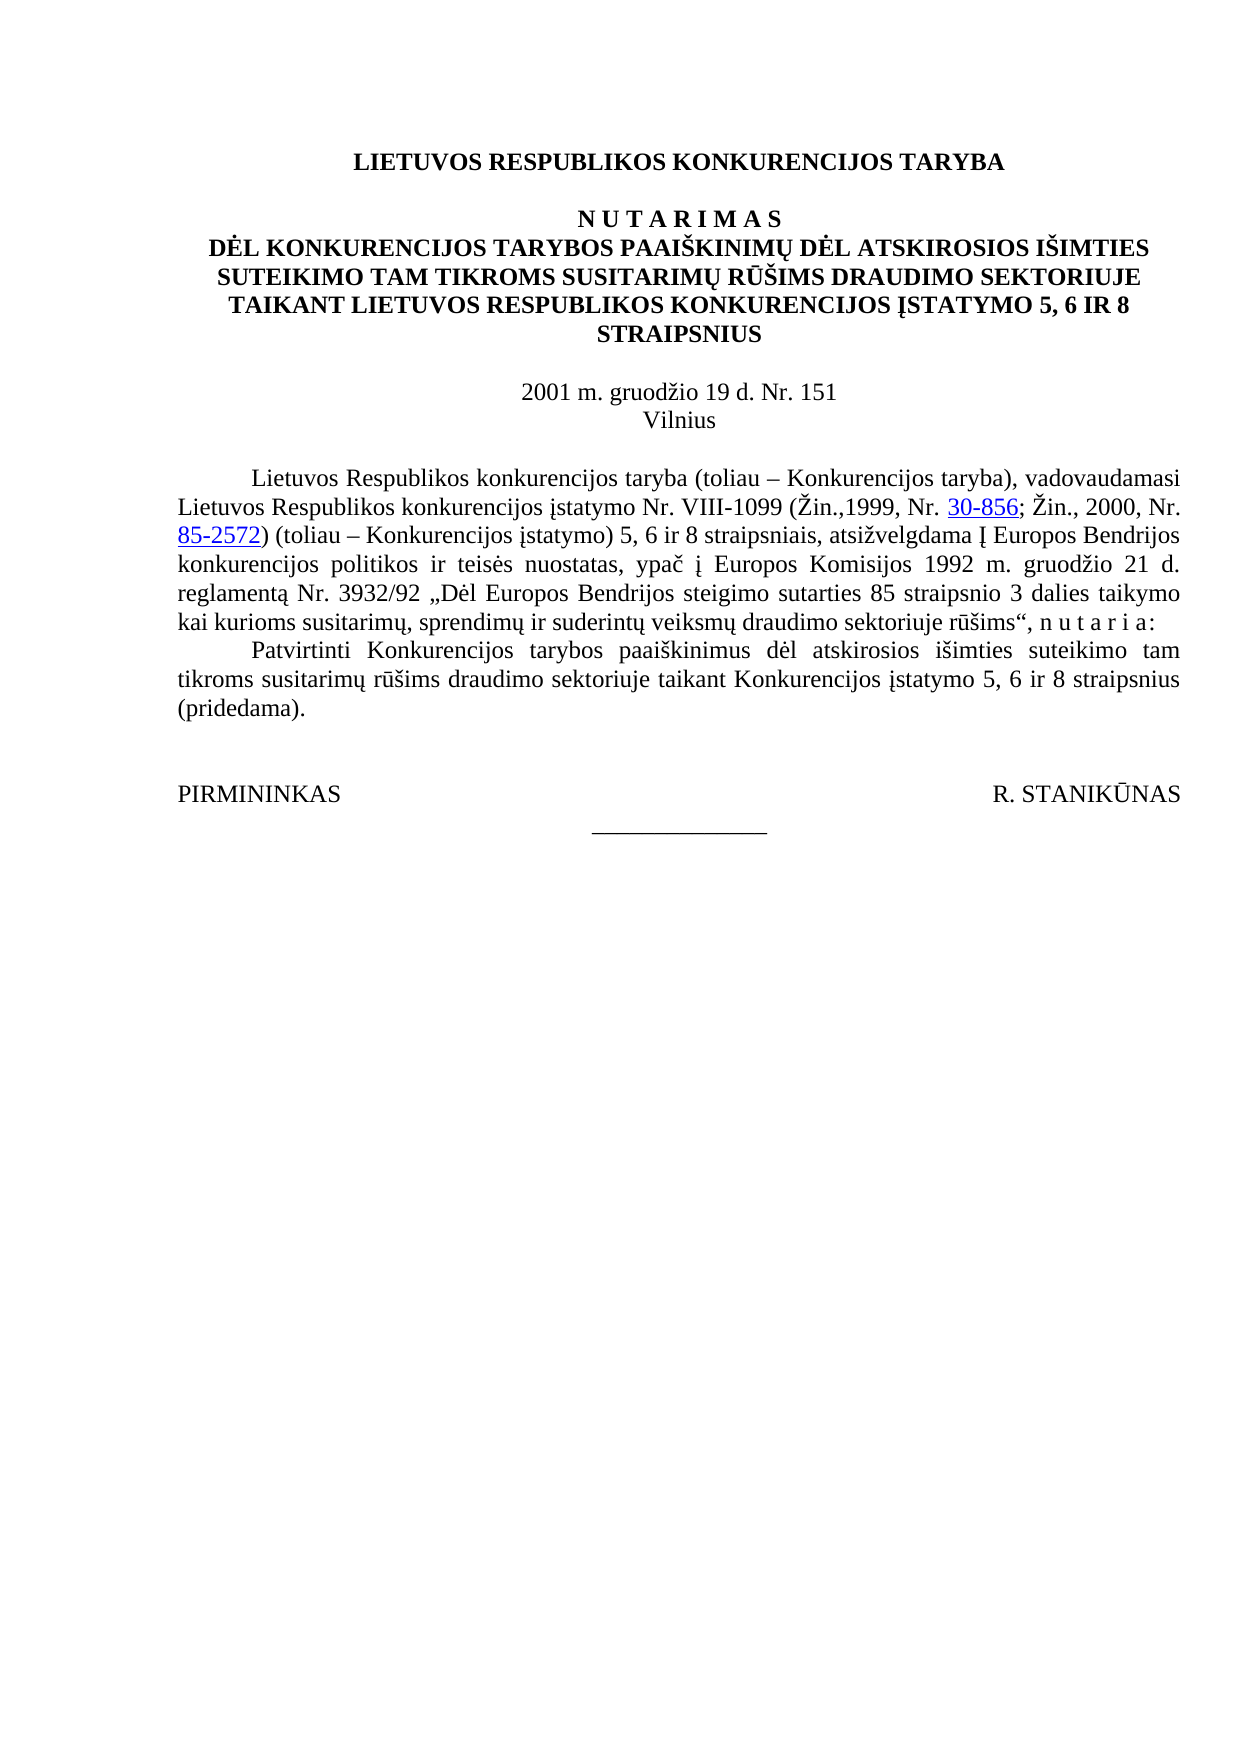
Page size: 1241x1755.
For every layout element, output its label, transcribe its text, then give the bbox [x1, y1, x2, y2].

text Patvirtinti Konkurencijos tarybos paaiškinimus dėl atskirosios išimties suteikimo tam tikroms susitarimų rūšims draudimo sektoriuje taikant Konkurencijos įstatymo 5, 6 ir 8 straipsnius (pridedama). [177, 636, 1181, 722]
text Vilnius [177, 406, 1181, 434]
text N U T A R I M A S [177, 204, 1181, 233]
text DĖL KONKURENCIJOS TARYBOS PAAIŠKINIMŲ DĖL ATSKIROSIOS IŠIMTIES SUTEIKIMO TAM TIKROMS SUSITARIMŲ RŪŠIMS DRAUDIMO SEKTORIUJE TAIKANT LIETUVOS RESPUBLIKOS KONKURENCIJOS ĮSTATYMO 5, 6 IR 8 STRAIPSNIUS [177, 233, 1181, 348]
text LIETUVOS RESPUBLIKOS KONKURENCIJOS TARYBA [177, 147, 1181, 176]
text 2001 m. gruodžio 19 d. Nr. 151 [177, 377, 1181, 406]
text ______________ [177, 808, 1181, 837]
text Lietuvos Respublikos konkurencijos taryba (toliau – Konkurencijos taryba), vadovaudamasi Lietuvos Respublikos konkurencijos įstatymo Nr. VIII-1099 (Žin.,1999, Nr. 30-856; Žin., 2000, Nr. 85-2572) (toliau – Konkurencijos įstatymo) 5, 6 ir 8 straipsniais, atsižvelgdama Į Europos Bendrijos konkurencijos politikos ir teisės nuostatas, ypač į Europos Komisijos 1992 m. gruodžio 21 d. reglamentą Nr. 3932/92 „Dėl Europos Bendrijos steigimo sutarties 85 straipsnio 3 dalies taikymo kai kurioms susitarimų, sprendimų ir suderintų veiksmų draudimo sektoriuje rūšims“, nutaria: [177, 463, 1181, 636]
text PIRMININKAS R. STANIKŪNAS [177, 779, 1181, 808]
